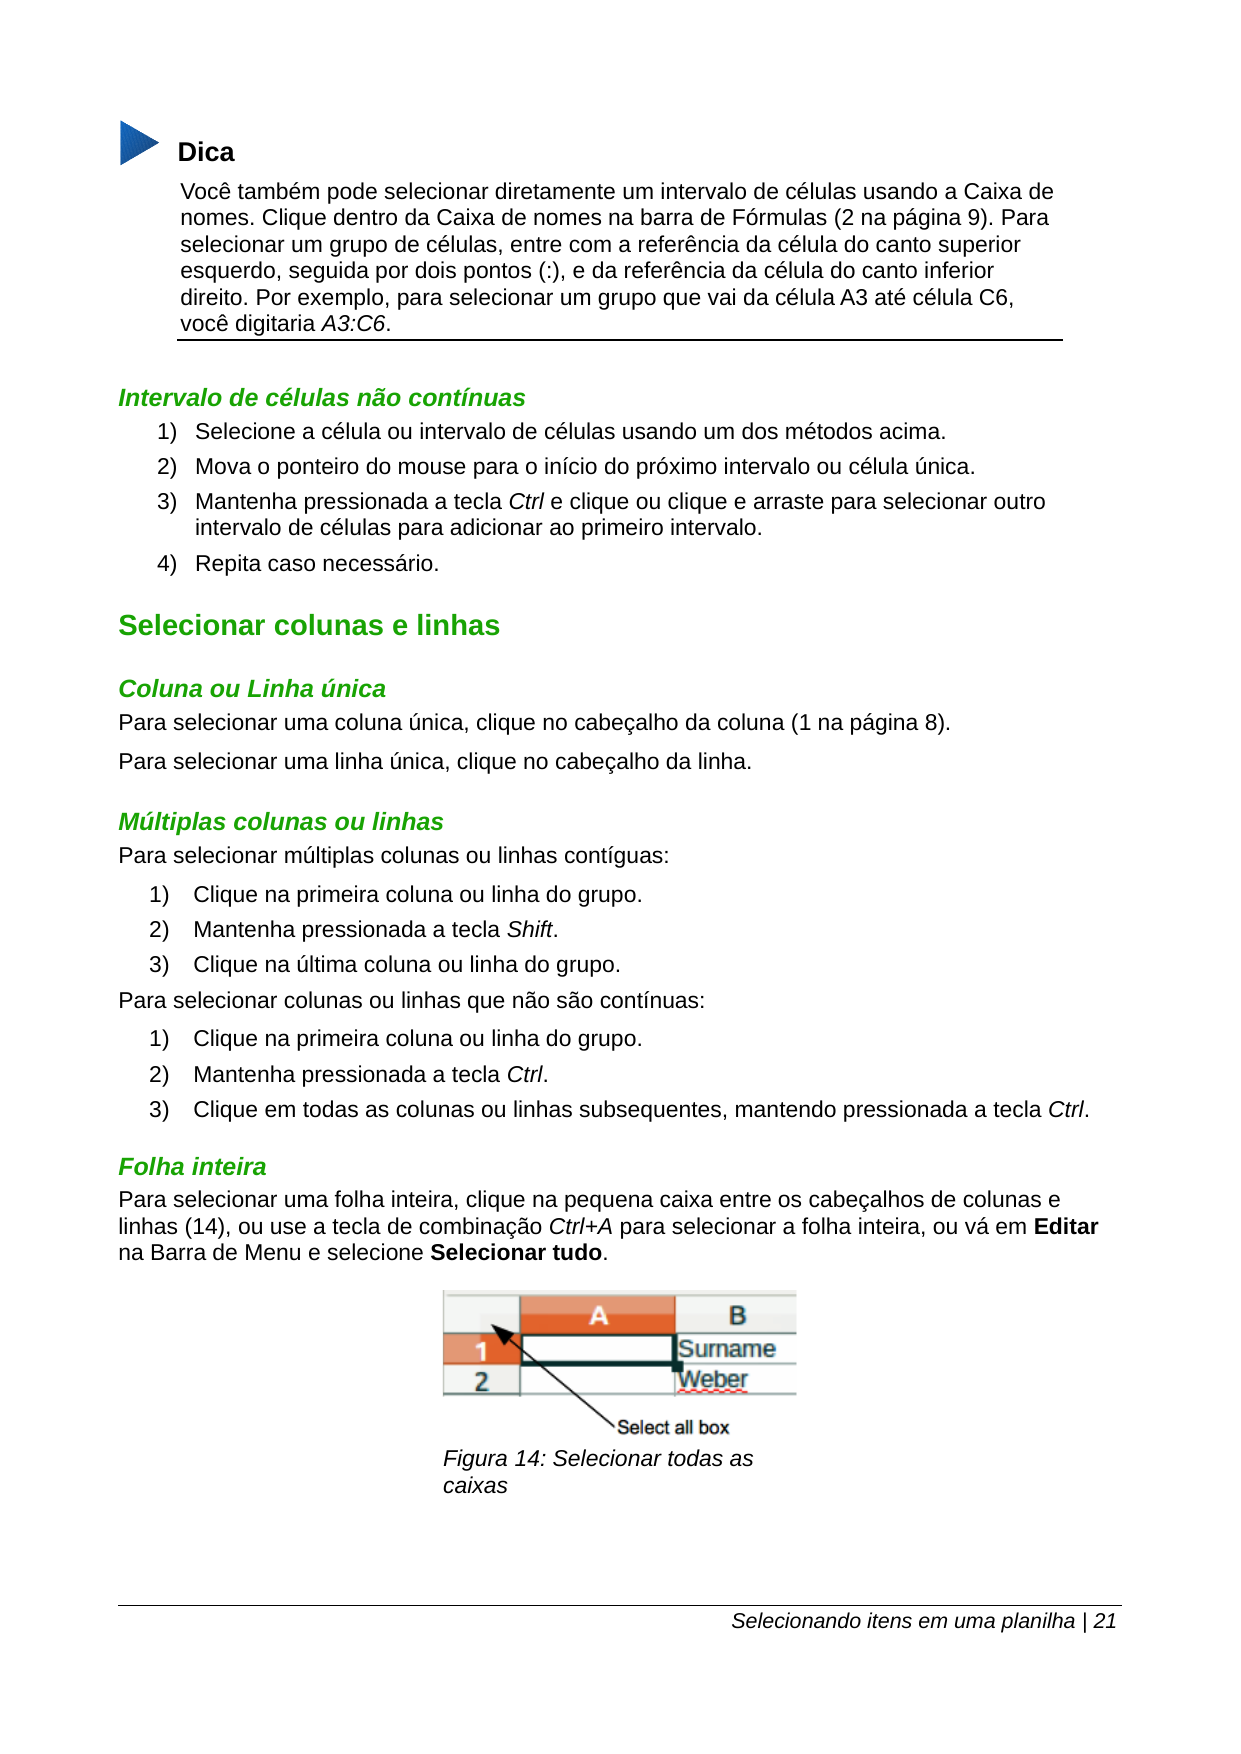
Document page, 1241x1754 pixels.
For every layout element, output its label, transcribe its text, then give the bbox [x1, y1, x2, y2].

subtitle Dica [118, 118, 1122, 167]
subtitle Coluna ou Linha única [118, 674, 1122, 703]
subtitle Múltiplas colunas ou linhas [118, 807, 1122, 836]
text Você também pode selecionar diretamente um intervalo de células usando a Caixa de nomes. Clique dentro da Caixa de nomes na barra de Fórmulas (Figura 2 na página 8). Para selecionar um grupo de células, entre com a referência da célula do canto superior esquerdo, seguida por dois pontos (:), e da referência da célula do canto inferior direito. Por exemplo, para selecionar um grupo que vai da célula A3 até célula C6, você digitaria A3:C6. [177, 175, 1063, 339]
list Mantenha pressionada a tecla Ctrl. [169, 1061, 1122, 1087]
list Clique na primeira coluna ou linha do grupo. [169, 1025, 1122, 1052]
list Para selecionar múltiplas colunas ou linhas contíguas: [118, 842, 1122, 868]
list Selecione a célula ou intervalo de células usando um dos métodos acima. [177, 418, 1122, 444]
text Figura 14: Selecionar todas as caixas [443, 1446, 797, 1498]
list Mova o ponteiro do mouse para o início do próximo intervalo ou célula única. [177, 453, 1122, 479]
list Clique na primeira coluna ou linha do grupo. [169, 881, 1122, 907]
list Clique em todas as colunas ou linhas subsequentes, mantendo pressionada a tecla Ctrl. [169, 1096, 1122, 1122]
text Para selecionar uma folha inteira, clique na pequena caixa entre os cabeçalhos de colunas e linhas (Figura 14), ou use a tecla de combinação Ctrl+A para selecionar a folha inteira, ou vá em Editar na Barra de Menu e selecione Selecionar tudo. [118, 1186, 1122, 1265]
subtitle Selecionar colunas e linhas [118, 608, 1122, 642]
text Para selecionar uma coluna única, clique no cabeçalho da coluna (Figura 1 na página 7). [118, 709, 1122, 735]
text Para selecionar uma linha única, clique no cabeçalho da linha. [118, 748, 1122, 774]
list Mantenha pressionada a tecla Shift. [169, 916, 1122, 942]
list Clique na última coluna ou linha do grupo. [169, 951, 1122, 978]
subtitle Folha inteira [118, 1152, 1122, 1180]
list Para selecionar colunas ou linhas que não são contínuas: [118, 987, 1122, 1013]
subtitle Intervalo de células não contínuas [118, 383, 1122, 412]
picture [442, 1290, 798, 1446]
list Mantenha pressionada a tecla Ctrl e clique ou clique e arraste para selecionar outro intervalo de células para adicionar ao primeiro intervalo. [177, 488, 1122, 541]
list Repita caso necessário. [177, 549, 1122, 576]
